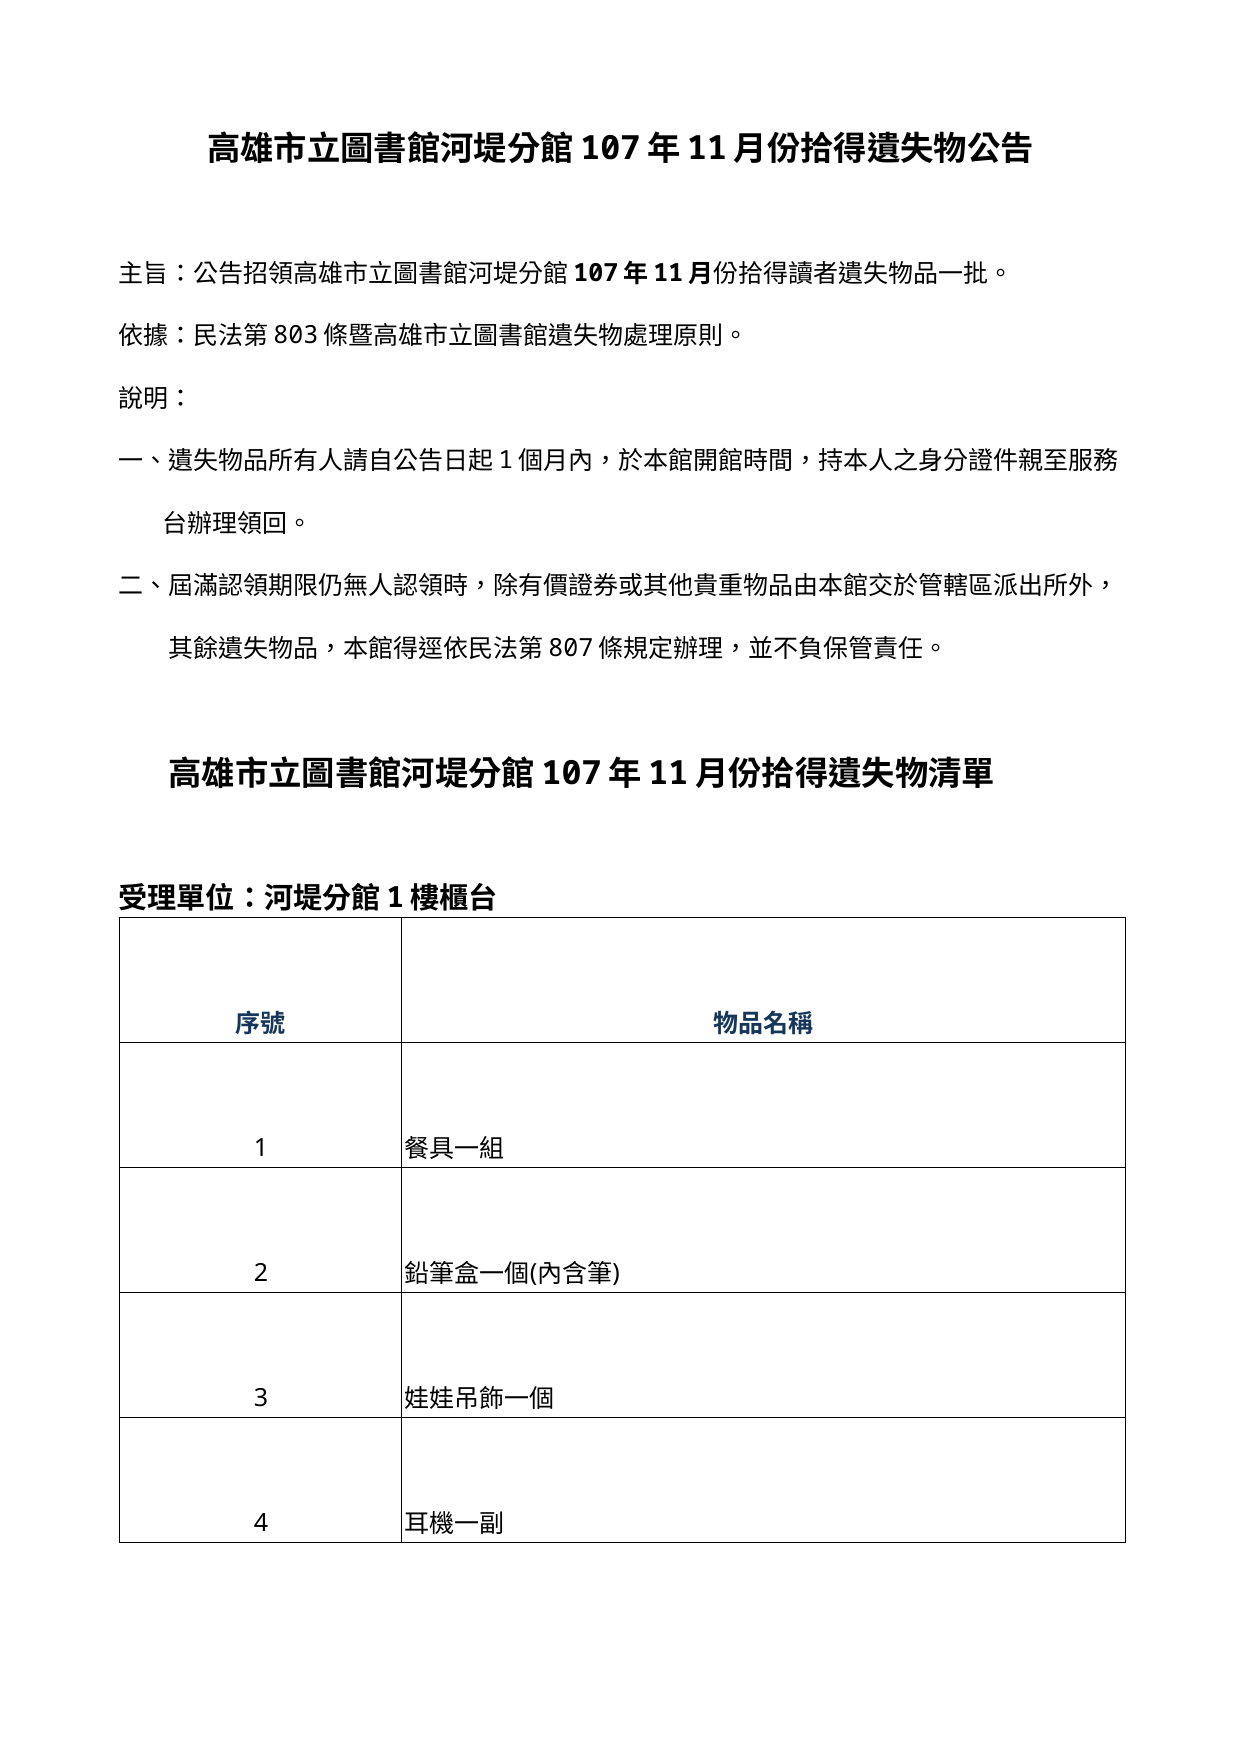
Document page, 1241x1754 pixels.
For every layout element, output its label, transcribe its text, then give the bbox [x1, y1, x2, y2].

text 二、屆滿認領期限仍無人認領時，除有價證券或其他貴重物品由本館交於管轄區派出所外，其餘遺失物品，本館得逕依民法第807條規定辦理，並不負保管責任。 [118, 542, 1122, 667]
table_cell 1 [120, 1043, 401, 1167]
text 依據：民法第803條暨高雄市立圖書館遺失物處理原則。 [118, 292, 1122, 354]
table_header 物品名稱 [402, 918, 1125, 1042]
table_cell 鉛筆盒一個(內含筆) [402, 1168, 1125, 1292]
text 受理單位：河堤分館1樓櫃台 [118, 854, 1122, 917]
table_cell 3 [120, 1293, 401, 1417]
text 說明： [118, 354, 1122, 417]
text 主旨：公告招領高雄市立圖書館河堤分館107年11月份拾得讀者遺失物品一批。 [118, 229, 1122, 292]
table_cell 娃娃吊飾一個 [402, 1293, 1125, 1417]
text 高雄市立圖書館河堤分館107年11月份拾得遺失物清單 [118, 729, 1122, 792]
table_cell 餐具一組 [402, 1043, 1125, 1167]
text 一、遺失物品所有人請自公告日起1個月內，於本館開館時間，持本人之身分證件親至服務台辦理領回。 [118, 417, 1122, 542]
table_header 序號 [120, 918, 401, 1042]
table_cell 耳機一副 [402, 1418, 1125, 1542]
table_cell 2 [120, 1168, 401, 1292]
text 高雄市立圖書館河堤分館107年11月份拾得遺失物公告 [118, 104, 1122, 167]
table_cell 4 [120, 1418, 401, 1542]
